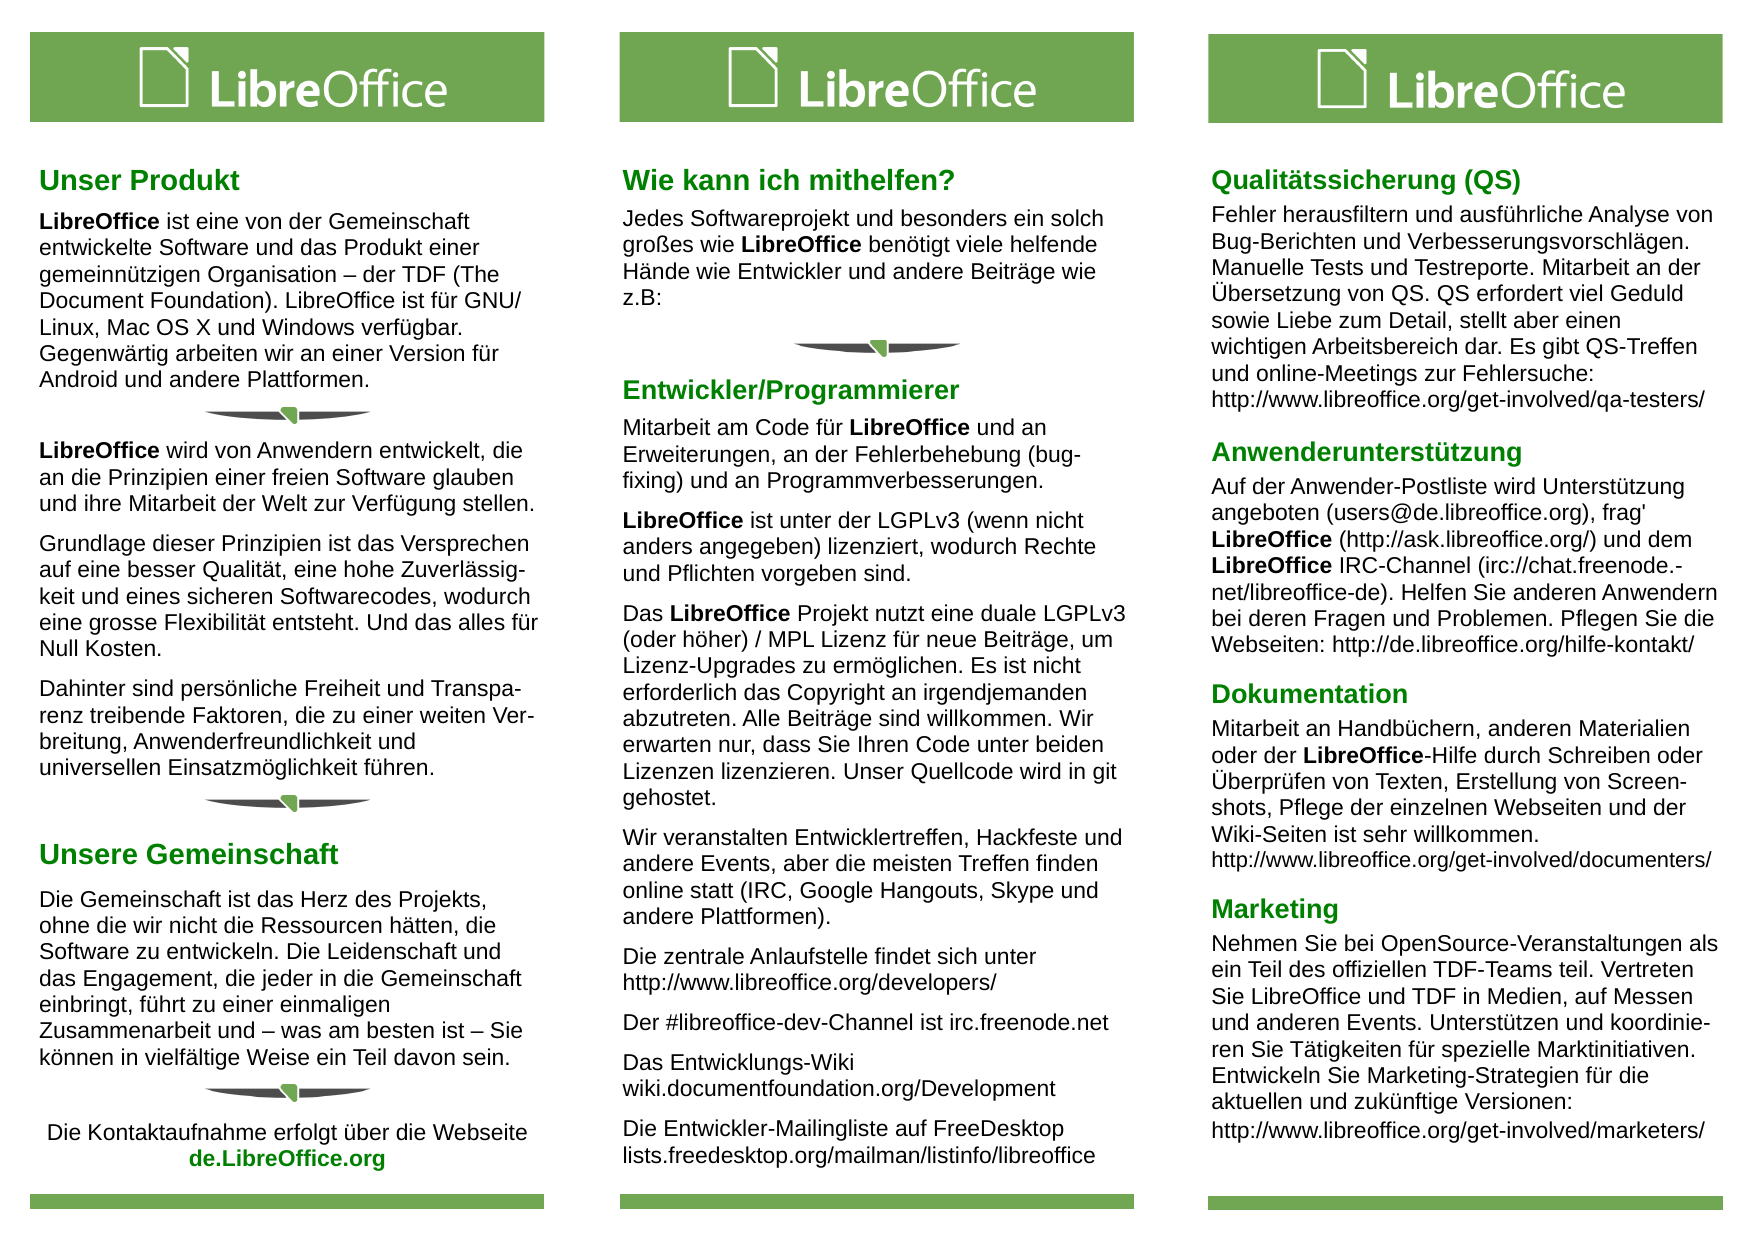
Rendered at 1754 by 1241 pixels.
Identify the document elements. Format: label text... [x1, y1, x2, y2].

text LibreOffice wird von Anwendern entwickelt, die an die Prinzipien einer freien Software glauben und ihre Mitarbeit der Welt zur Verfügung stellen. [39, 437, 542, 516]
text Mitarbeit am Code für LibreOffice und an Erweiterungen, an der Fehlerbehebung (bug-fixing) und an Programmverbesserungen. [622, 414, 1131, 493]
text Grundlage dieser Prinzipien ist das Versprechen auf eine besser Qualität, eine hohe Zuverlässig­keit und eines sicheren Softwarecodes, wodurch eine grosse Flexibilität entsteht. Und das alles für Null Kosten. [39, 530, 542, 662]
subtitle Qualitätssicherung (QS) [1211, 164, 1720, 195]
picture [793, 340, 960, 357]
text Die Gemeinschaft ist das Herz des Projekts, ohne die wir nicht die Ressourcen hätten, die Software zu entwickeln. Die Leidenschaft und das Engage­ment, die jeder in die Gemeinschaft einbringt, führt zu einer einmaligen Zusammenarbeit und – was am besten ist – Sie können in vielfältige Wei­se ein Teil davon sein. [39, 886, 542, 1070]
picture [30, 32, 545, 122]
text Das Entwicklungs-Wiki wiki.documentfoundation.org/Development [622, 1049, 1131, 1102]
text Der #libreoffice-dev-Channel ist irc.freenode.net [622, 1009, 1131, 1036]
text Die Kontaktaufnahme erfolgt über die Webseite de.LibreOffice.org [33, 1119, 542, 1172]
text Nehmen Sie bei OpenSource-Veranstaltungen als ein Teil des offiziellen TDF-Teams teil. Vertreten Sie LibreOffice und TDF in Medien, auf Messen und anderen Events. Unterstützen und koordinie­ren Sie Tätigkeiten für spezielle Marktinitiativen. Entwickeln Sie Marketing-Strategien für die aktuel­len und zukünftige Versionen: [1211, 930, 1720, 1114]
text http://www.libreoffice.org/get-involved/marketers/ [1211, 1117, 1720, 1144]
text LibreOffice ist unter der LGPLv3 (wenn nicht anders angegeben) lizenziert, wodurch Rechte und Pflichten vorgeben sind. [622, 507, 1131, 586]
text Das LibreOffice Projekt nutzt eine duale LGPLv3 (oder höher) / MPL Lizenz für neue Beiträge, um Lizenz-Upgrades zu ermöglichen. Es ist nicht erforderlich das Copyright an irgendjemanden abzutreten. Alle Beiträge sind willkommen. Wir erwarten nur, dass Sie Ihren Code unter beiden Lizenzen lizenzieren. Unser Quellcode wird in git gehostet. [622, 599, 1131, 810]
text Fehler herausfiltern und ausführliche Analyse von Bug-Berichten und Verbesserungsvorschlägen. Manuelle Tests und Testreporte. Mitarbeit an der Übersetzung von QS. QS erfordert viel Geduld sowie Liebe zum Detail, stellt aber einen wichtigen Arbeitsbereich dar. Es gibt QS-Treffen und on­line-Meetings zur Fehlersuche: http://www.libreoffice.org/get-involved/qa-testers/ [1211, 201, 1720, 412]
picture [204, 407, 371, 424]
picture [1208, 34, 1723, 123]
text Die Entwickler-Mailingliste auf FreeDesktop lists.freedesktop.org/mailman/listinfo/libreoffice [622, 1115, 1131, 1168]
subtitle Wie kann ich mithelfen? [622, 163, 1131, 196]
picture [204, 1084, 371, 1102]
text LibreOffice ist eine von der Gemeinschaft entwickelte Software und das Produkt einer gemeinnützigen Organisation – der TDF (The Document Foundation). LibreOffice ist für GNU/ Linux, Mac OS X und Windows verfügbar. Gegenwärtig arbeiten wir an einer Version für Android und andere Plattformen. [39, 208, 542, 392]
subtitle Entwickler/Programmierer [622, 374, 1131, 405]
text Die zentrale Anlaufstelle findet sich unter http://www.libreoffice.org/developers/ [622, 943, 1131, 996]
text Mitarbeit an Handbüchern, anderen Materialien oder der LibreOffice-Hilfe durch Schreiben oder Überprüfen von Texten, Erstellung von Screen- shots, Pflege der einzelnen Webseiten und der Wiki-Seiten ist sehr willkommen. http://www.libreoffice.org/get-involved/documenters/ [1211, 715, 1720, 872]
text Dokumentation [1211, 678, 1720, 709]
text Marketing [1211, 893, 1720, 924]
subtitle Unsere Gemeinschaft [39, 837, 542, 871]
picture [204, 795, 371, 812]
subtitle Unser Produkt [39, 163, 542, 196]
text Dahinter sind persönliche Freiheit und Transpa­renz treibende Faktoren, die zu einer weiten Ver­breitung, Anwenderfreundlichkeit und universellen Einsatzmöglichkeit führen. [39, 675, 542, 781]
subtitle Anwenderunterstützung [1211, 436, 1720, 467]
picture [619, 32, 1134, 122]
text Auf der Anwender-Postliste wird Unterstützung angeboten (users@de.libreoffice.org), frag' LibreOffice (http://ask.libreoffice.org/) und dem LibreOffice IRC-Channel (irc://chat.freenode.­net/libreoffice-de). Helfen Sie anderen Anwendern bei deren Fragen und Problemen. Pflegen Sie die Webseiten: http://de.libreoffice.org/hilfe-kontakt/ [1211, 473, 1720, 657]
text Jedes Softwareprojekt und besonders ein solch großes wie LibreOffice benötigt viele helfende Hände wie Entwickler und andere Beiträge wie z.B: [622, 205, 1131, 311]
text Wir veranstalten Entwicklertreffen, Hackfeste und andere Events, aber die meisten Treffen finden online statt (IRC, Google Hangouts, Skype und andere Plattformen). [622, 824, 1131, 929]
